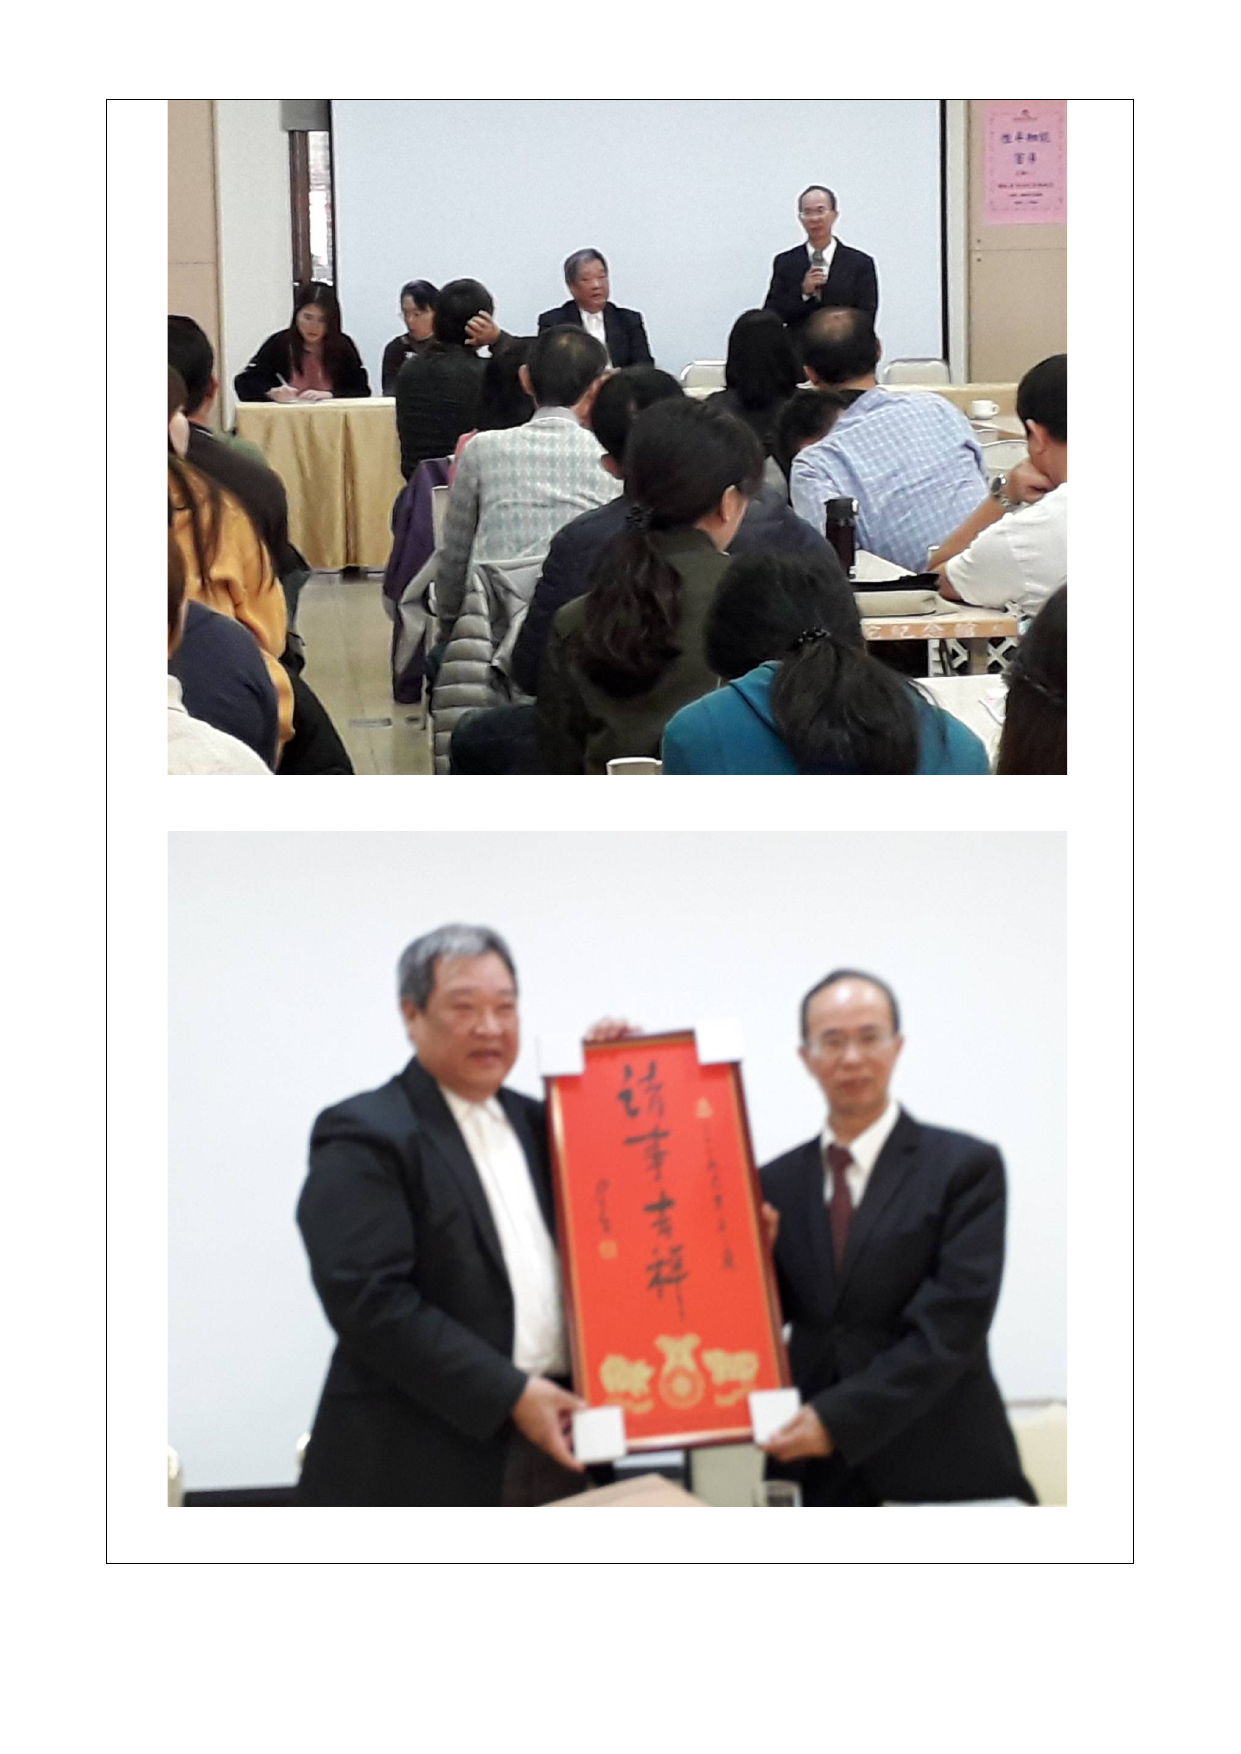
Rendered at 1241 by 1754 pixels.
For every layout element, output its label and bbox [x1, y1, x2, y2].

table_cell [107, 100, 1133, 1562]
picture [167, 100, 1068, 775]
picture [167, 831, 1068, 1507]
